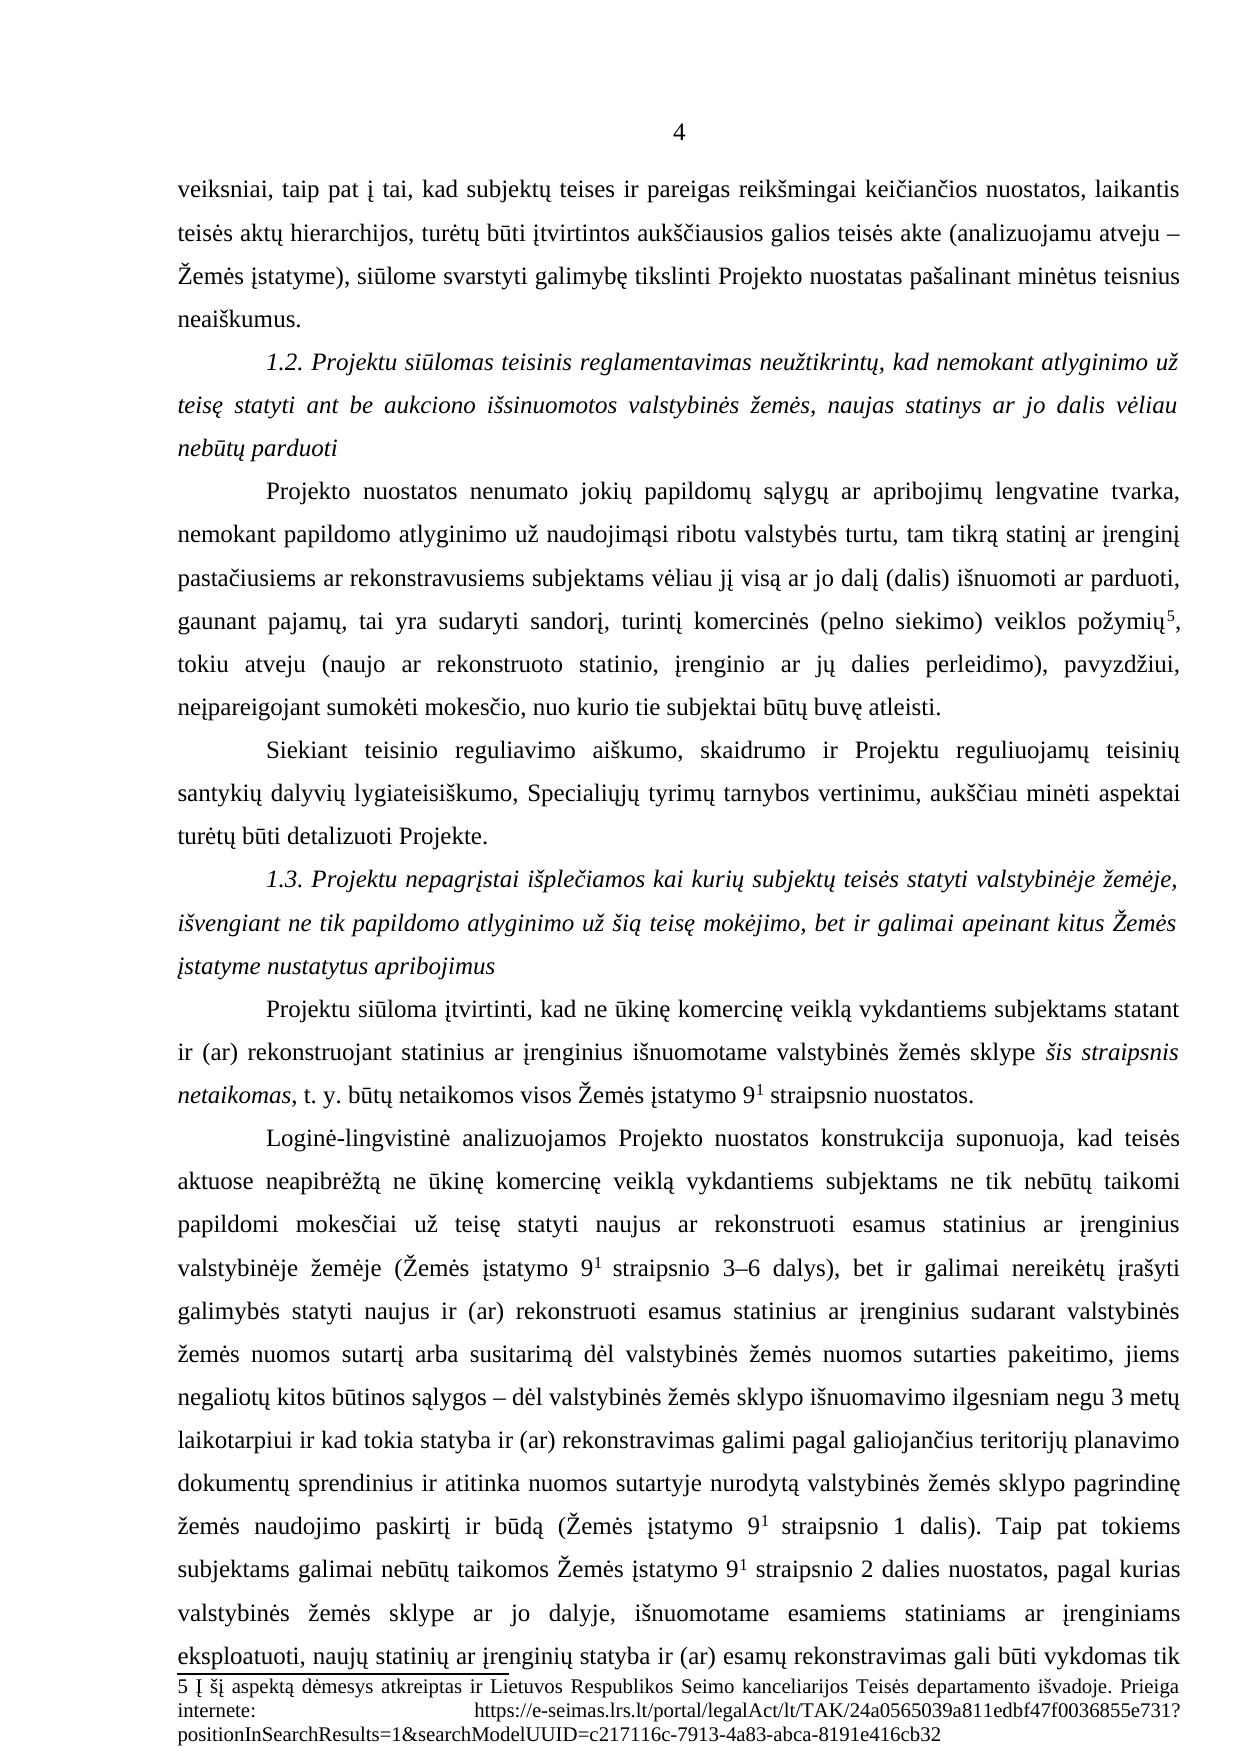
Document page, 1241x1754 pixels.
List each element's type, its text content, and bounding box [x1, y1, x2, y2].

text 1.3. Projektu nepagrįstai išplečiamos kai kurių subjektų teisės statyti valstybinėje žemėje, išvengiant ne tik papildomo atlyginimo už šią teisę mokėjimo, bet ir galimai apeinant kitus Žemės įstatyme nustatytus apribojimus [177, 864, 1181, 979]
text veiksniai, taip pat į tai, kad subjektų teises ir pareigas reikšmingai keičiančios nuostatos, laikantis teisės aktų hierarchijos, turėtų būti įtvirtintos aukščiausios galios teisės akte (analizuojamu atveju – Žemės įstatyme), siūlome svarstyti galimybę tikslinti Projekto nuostatas pašalinant minėtus teisnius neaiškumus. [177, 174, 1181, 333]
text 1.2. Projektu siūlomas teisinis reglamentavimas neužtikrintų, kad nemokant atlyginimo už teisę statyti ant be aukciono išsinuomotos valstybinės žemės, naujas statinys ar jo dalis vėliau nebūtų parduoti [177, 347, 1181, 462]
text Loginė-lingvistinė analizuojamos Projekto nuostatos konstrukcija suponuoja, kad teisės aktuose neapibrėžtą ne ūkinę komercinę veiklą vykdantiems subjektams ne tik nebūtų taikomi papildomi mokesčiai už teisę statyti naujus ar rekonstruoti esamus statinius ar įrenginius valstybinėje žemėje (Žemės įstatymo 91 straipsnio 3–6 dalys), bet ir galimai nereikėtų įrašyti galimybės statyti naujus ir (ar) rekonstruoti esamus statinius ar įrenginius sudarant valstybinės žemės nuomos sutartį arba susitarimą dėl valstybinės žemės nuomos sutarties pakeitimo, jiems negaliotų kitos būtinos sąlygos – dėl valstybinės žemės sklypo išnuomavimo ilgesniam negu 3 metų laikotarpiui ir kad tokia statyba ir (ar) rekonstravimas galimi pagal galiojančius teritorijų planavimo dokumentų sprendinius ir atitinka nuomos sutartyje nurodytą valstybinės žemės sklypo pagrindinę žemės naudojimo paskirtį ir būdą (Žemės įstatymo 91 straipsnio 1 dalis). Taip pat tokiems subjektams galimai nebūtų taikomos Žemės įstatymo 91 straipsnio 2 dalies nuostatos, pagal kurias valstybinės žemės sklype ar jo dalyje, išnuomotame esamiems statiniams ar įrenginiams eksploatuoti, naujų statinių ar įrenginių statyba ir (ar) esamų rekonstravimas gali būti vykdomas tik [177, 1123, 1181, 1669]
text Į šį aspektą dėmesys atkreiptas ir Lietuvos Respublikos Seimo kanceliarijos Teisės departamento išvadoje. Prieiga internete: https://e-seimas.lrs.lt/portal/legalAct/lt/TAK/24a0565039a811edbf47f0036855e731?positionInSearchResults=1&searchModelUUID=c217116c-7913-4a83-abca-8191e416cb32 [177, 1674, 1181, 1746]
text Projekto nuostatos nenumato jokių papildomų sąlygų ar apribojimų lengvatine tvarka, nemokant papildomo atlyginimo už naudojimąsi ribotu valstybės turtu, tam tikrą statinį ar įrenginį pastačiusiems ar rekonstravusiems subjektams vėliau jį visą ar jo dalį (dalis) išnuomoti ar parduoti, gaunant pajamų, tai yra sudaryti sandorį, turintį komercinės (pelno siekimo) veiklos požymių, tokiu atveju (naujo ar rekonstruoto statinio, įrenginio ar jų dalies perleidimo), pavyzdžiui, neįpareigojant sumokėti mokesčio, nuo kurio tie subjektai būtų buvę atleisti. [177, 476, 1181, 721]
text Projektu siūloma įtvirtinti, kad ne ūkinę komercinę veiklą vykdantiems subjektams statant ir (ar) rekonstruojant statinius ar įrenginius išnuomotame valstybinės žemės sklype šis straipsnis netaikomas, t. y. būtų netaikomos visos Žemės įstatymo 91 straipsnio nuostatos. [177, 994, 1181, 1109]
text Siekiant teisinio reguliavimo aiškumo, skaidrumo ir Projektu reguliuojamų teisinių santykių dalyvių lygiateisiškumo, Specialiųjų tyrimų tarnybos vertinimu, aukščiau minėti aspektai turėtų būti detalizuoti Projekte. [177, 735, 1181, 850]
